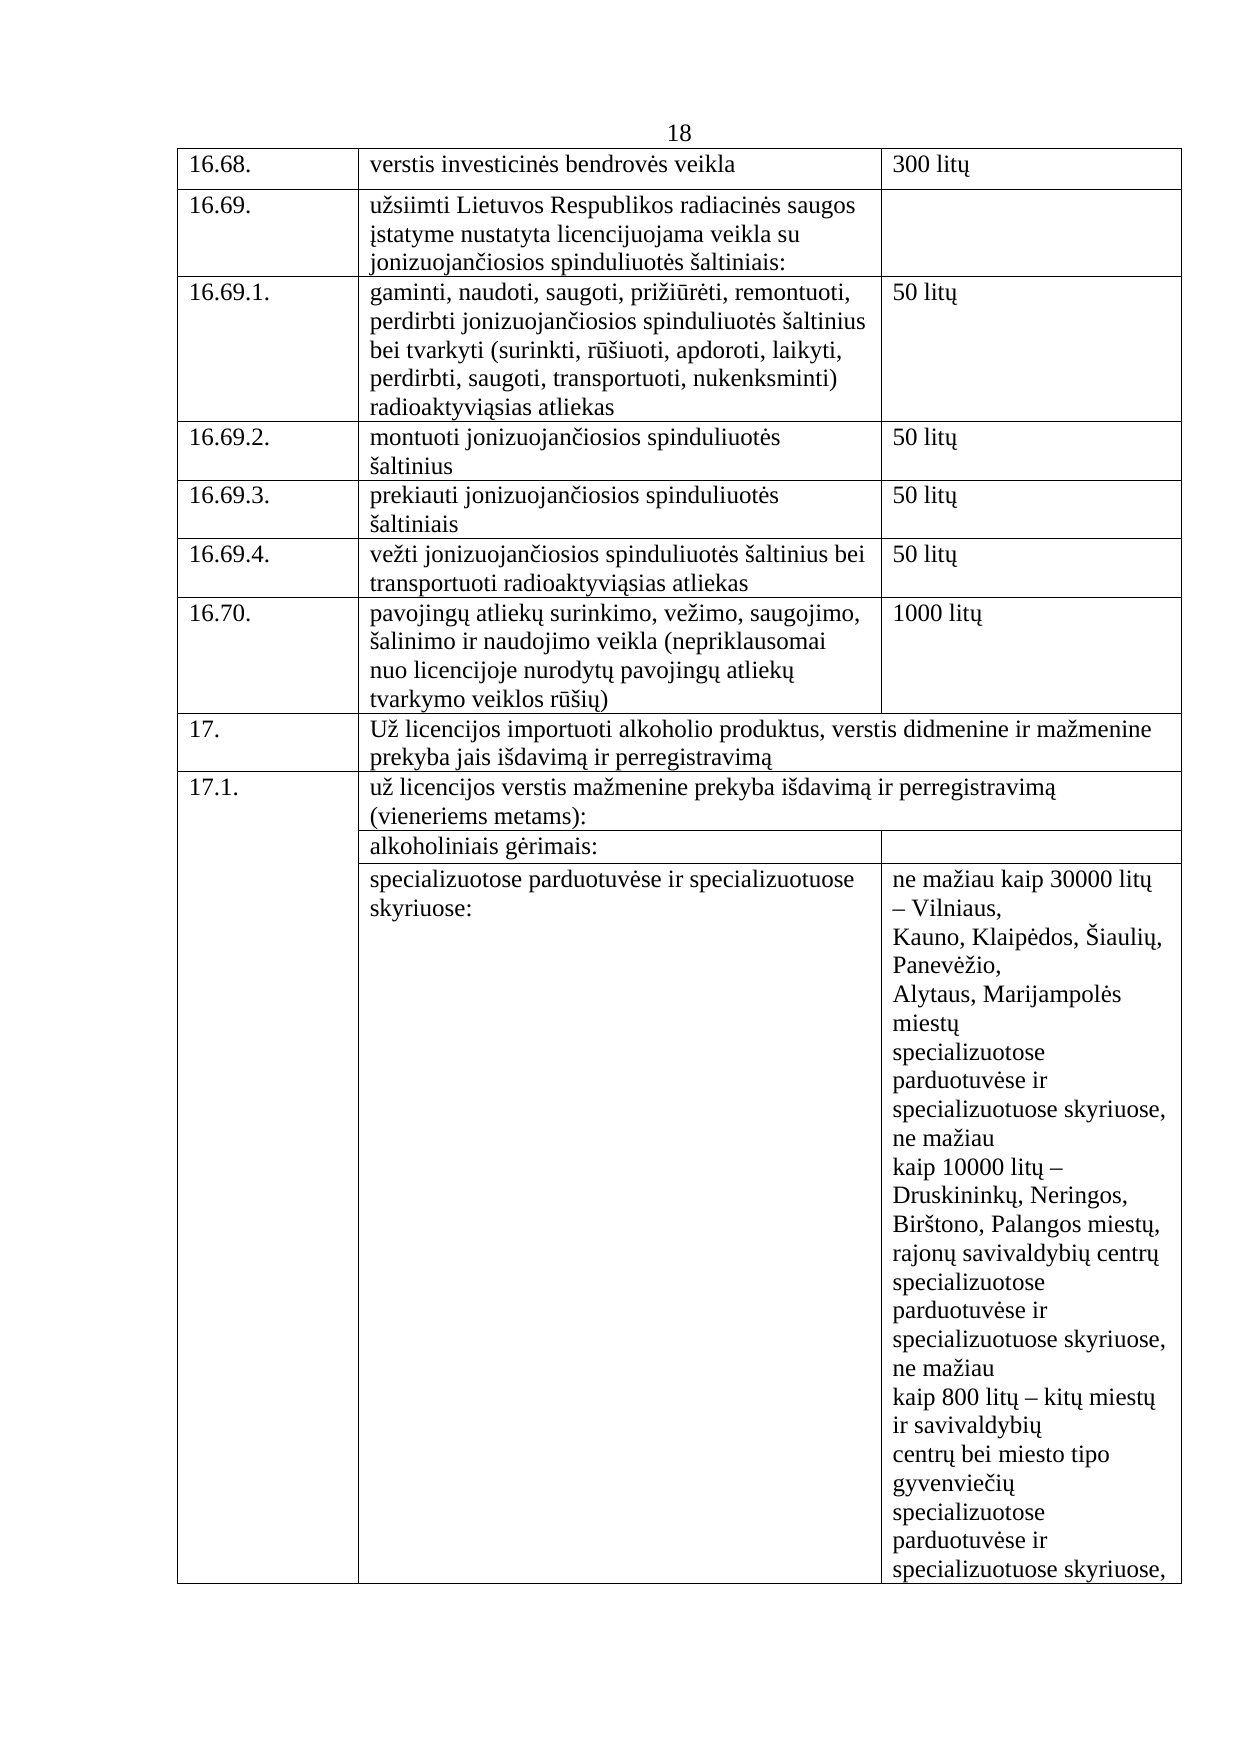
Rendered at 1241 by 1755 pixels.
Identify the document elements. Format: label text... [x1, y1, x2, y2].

table_cell 50 litų [882, 481, 1181, 538]
table_cell 16.69. [178, 190, 358, 276]
table_cell prekiauti jonizuojančiosios spinduliuotės šaltiniais [359, 481, 881, 538]
table_cell už licencijos verstis mažmenine prekyba išdavimą ir perregistravimą (vieneriems metams): [359, 772, 1181, 830]
table_cell specializuotose parduotuvėse ir specializuotuose skyriuose: [359, 864, 881, 1583]
table_cell 50 litų [882, 422, 1181, 479]
table_cell 16.69.1. [178, 277, 358, 421]
table_cell verstis investicinės bendrovės veikla [359, 149, 881, 189]
table_cell 16.68. [178, 149, 358, 189]
table_cell [882, 190, 1181, 276]
table_cell pavojingų atliekų surinkimo, vežimo, saugojimo, šalinimo ir naudojimo veikla (nepriklausomai nuo licencijoje nurodytų pavojingų atliekų tvarkymo veiklos rūšių) [359, 598, 881, 713]
table_cell 16.70. [178, 598, 358, 713]
table_cell ne mažiau kaip 30000 litų – Vilniaus, Kauno, Klaipėdos, Šiaulių, Panevėžio, Alytaus, Marijampolės miestų specializuotose parduotuvėse ir specializuotuose skyriuose, ne mažiau kaip 10000 litų – Druskininkų, Neringos, Birštono, Palangos miestų, rajonų savivaldybių centrų specializuotose parduotuvėse ir specializuotuose skyriuose, ne mažiau kaip 800 litų – kitų miestų ir savivaldybių centrų bei miesto tipo gyvenviečių specializuotose parduotuvėse ir specializuotuose skyriuose, [882, 864, 1181, 1583]
table_cell 16.69.3. [178, 481, 358, 538]
table_cell 50 litų [882, 539, 1181, 597]
table_cell 16.69.2. [178, 422, 358, 479]
table_cell 300 litų [882, 149, 1181, 189]
table_cell 16.69.4. [178, 539, 358, 597]
table_cell 17. [178, 714, 358, 771]
table_cell 1000 litų [882, 598, 1181, 713]
table_cell 17.1. [178, 772, 358, 1583]
table_cell vežti jonizuojančiosios spinduliuotės šaltinius bei transportuoti radioaktyviąsias atliekas [359, 539, 881, 597]
table_cell Už licencijos importuoti alkoholio produktus, verstis didmenine ir mažmenine prekyba jais išdavimą ir perregistravimą [359, 714, 1181, 771]
table_cell montuoti jonizuojančiosios spinduliuotės šaltinius [359, 422, 881, 479]
table_cell [882, 831, 1181, 863]
table_cell 50 litų [882, 277, 1181, 421]
table_cell gaminti, naudoti, saugoti, prižiūrėti, remontuoti, perdirbti jonizuojančiosios spinduliuotės šaltinius bei tvarkyti (surinkti, rūšiuoti, apdoroti, laikyti, perdirbti, saugoti, transportuoti, nukenksminti) radioaktyviąsias atliekas [359, 277, 881, 421]
table_cell alkoholiniais gėrimais: [359, 831, 881, 863]
table_cell užsiimti Lietuvos Respublikos radiacinės saugos įstatyme nustatyta licencijuojama veikla su jonizuojančiosios spinduliuotės šaltiniais: [359, 190, 881, 276]
